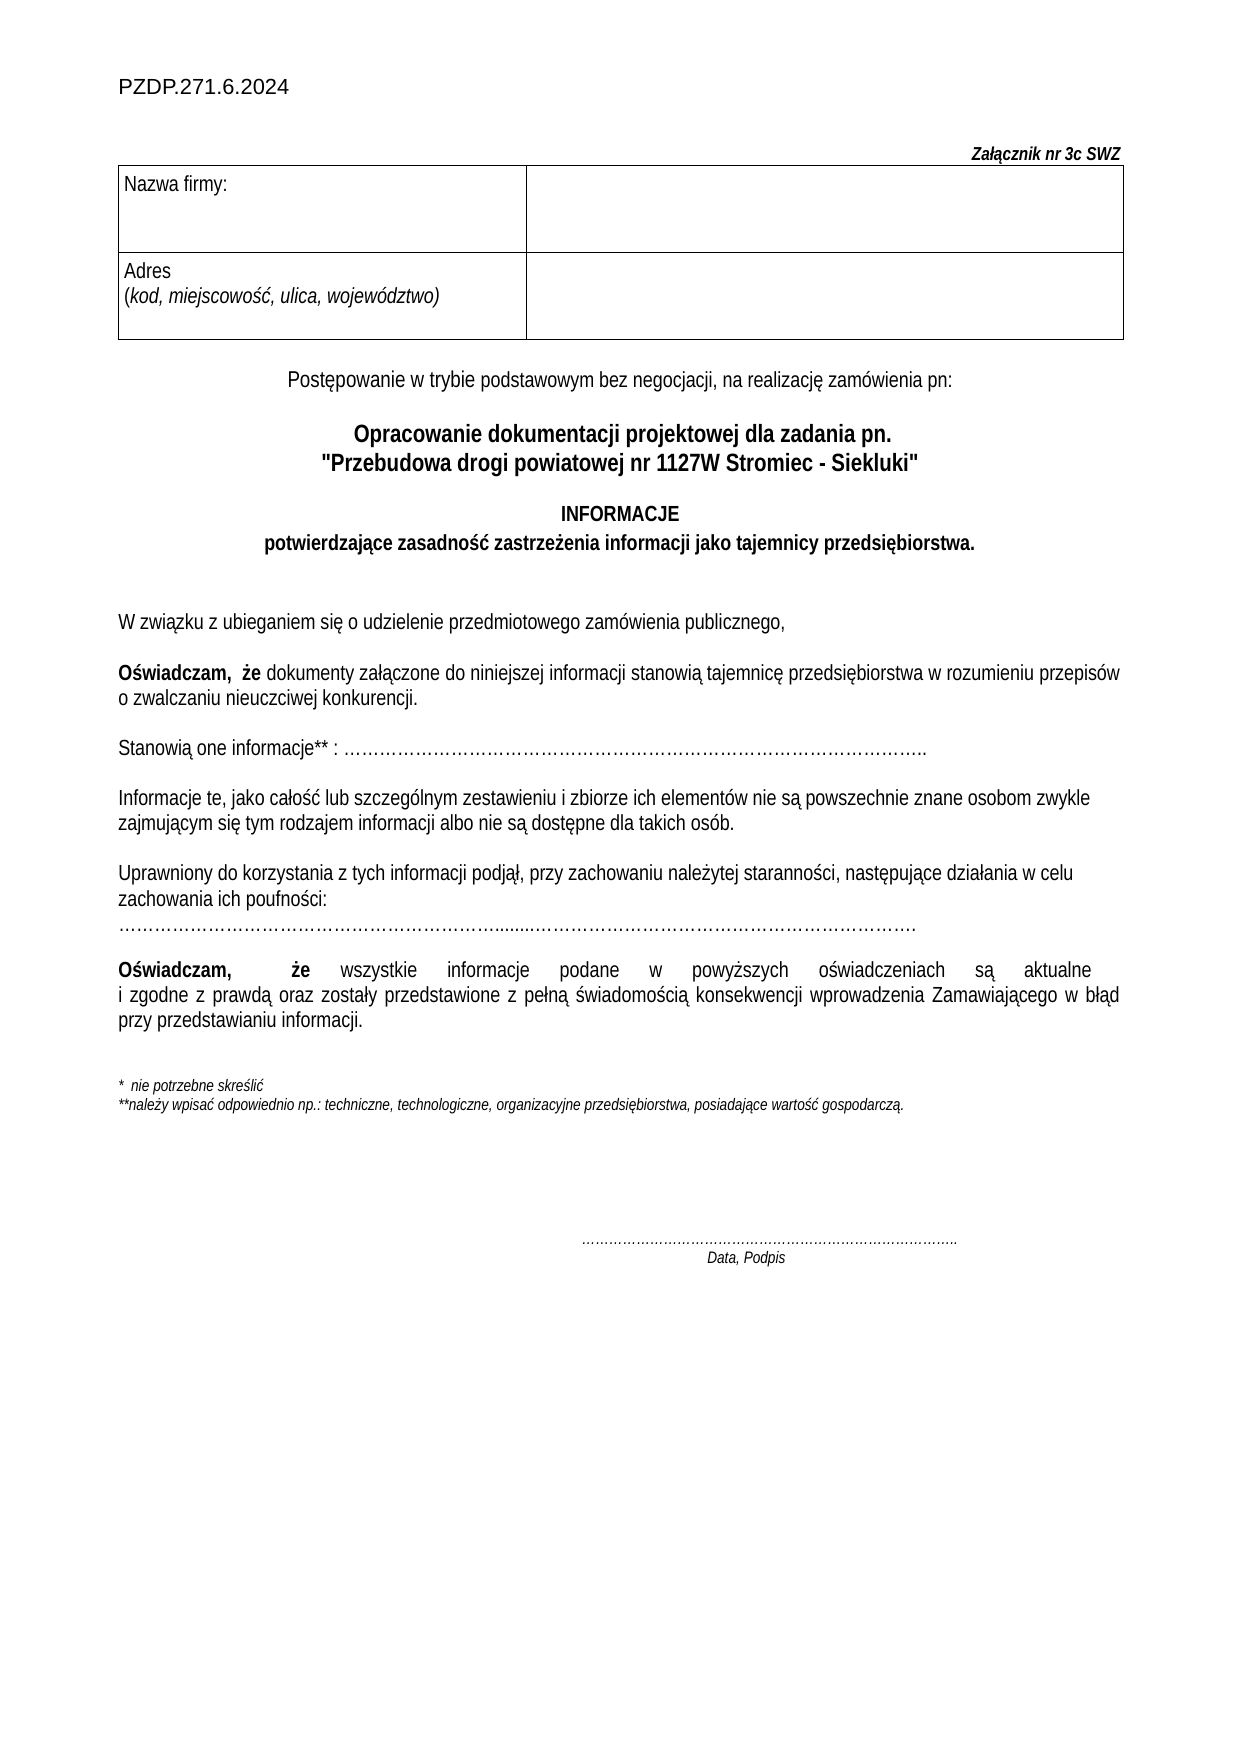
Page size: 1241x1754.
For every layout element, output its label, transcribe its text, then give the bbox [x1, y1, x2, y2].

text W związku z ubieganiem się o udzielenie przedmiotowego zamówienia publicznego, [118, 609, 1122, 634]
text Data, Podpis [118, 1248, 1122, 1267]
text ………………………………………………………........………………………………………………………. [118, 911, 1122, 936]
text Informacje te, jako całość lub szczególnym zestawieniu i zbiorze ich elementów nie są powszechnie znane osobom zwykle zajmującym się tym rodzajem informacji albo nie są dostępne dla takich osób. [118, 785, 1122, 835]
text Załącznik nr 3c SWZ [118, 143, 1122, 165]
text Stanowią one informacje** : …………………………………………………………………………………….. [118, 735, 1122, 760]
text Postępowanie w trybie podstawowym bez negocjacji, na realizację zamówienia pn: [118, 366, 1122, 393]
text Oświadczam, że wszystkie informacje podane w powyższych oświadczeniach są aktualne i zgodne z prawdą oraz zostały przedstawione z pełną świadomością konsekwencji wprowadzenia Zamawiającego w błąd przy przedstawianiu informacji. [118, 957, 1122, 1032]
text Uprawniony do korzystania z tych informacji podjął, przy zachowaniu należytej staranności, następujące działania w celu zachowania ich poufności: [118, 860, 1122, 911]
text INFORMACJE [118, 501, 1122, 526]
text **należy wpisać odpowiednio np.: techniczne, technologiczne, organizacyjne przedsiębiorstwa, posiadające wartość gospodarczą. [118, 1095, 1122, 1114]
table_cell [527, 253, 1123, 339]
text Oświadczam, że dokumenty załączone do niniejszej informacji stanowią tajemnicę przedsiębiorstwa w rozumieniu przepisów o zwalczaniu nieuczciwej konkurencji. [118, 659, 1122, 710]
text Opracowanie dokumentacji projektowej dla zadania pn. [118, 419, 1122, 448]
text potwierdzające zasadność zastrzeżenia informacji jako tajemnicy przedsiębiorstwa. [118, 530, 1122, 555]
table_header Nazwa firmy: [119, 166, 526, 252]
text * nie potrzebne skreślić [118, 1076, 1122, 1095]
text "Przebudowa drogi powiatowej nr 1127W Stromiec - Siekluki" [118, 448, 1122, 476]
table_header [527, 166, 1123, 252]
table_cell Adres (kod, miejscowość, ulica, województwo) [119, 253, 526, 339]
text ……………………………………………………………………….. [118, 1229, 1122, 1248]
